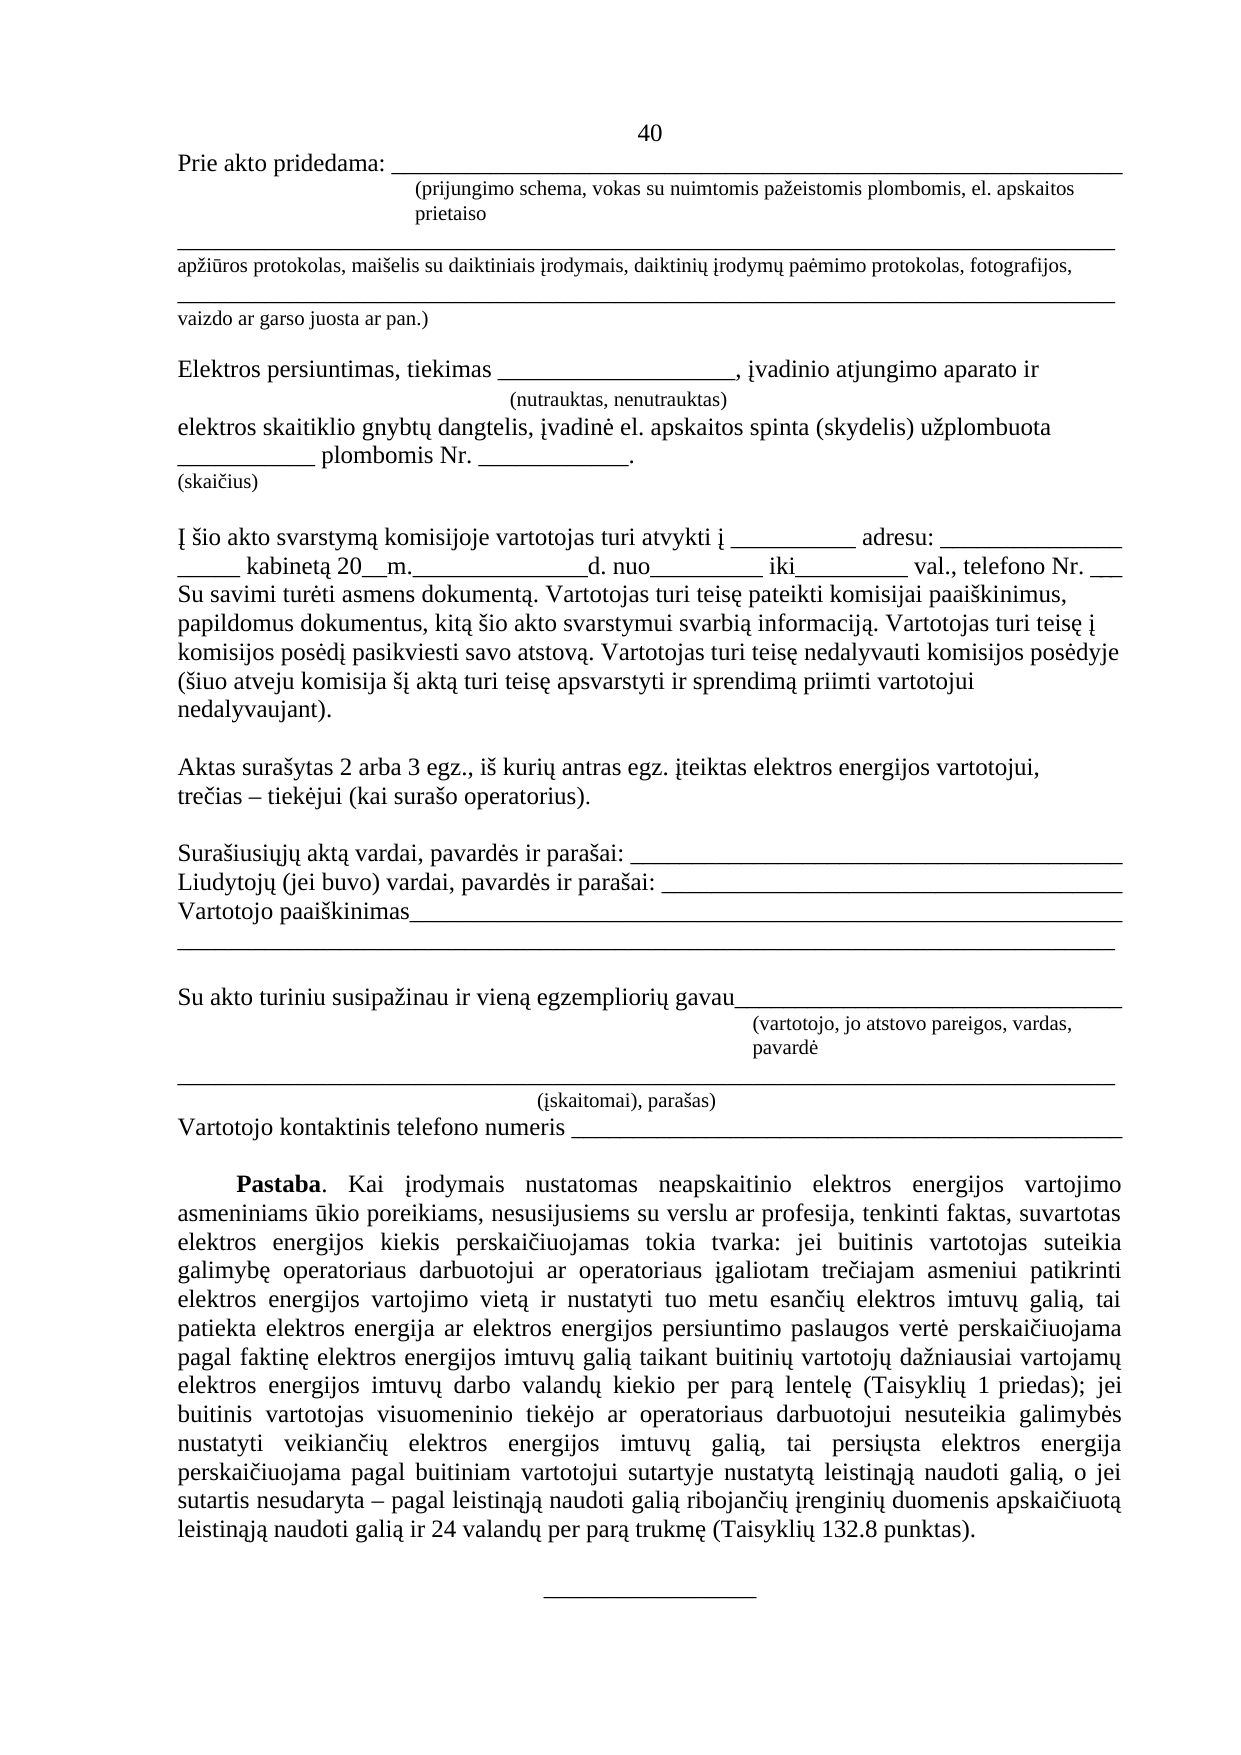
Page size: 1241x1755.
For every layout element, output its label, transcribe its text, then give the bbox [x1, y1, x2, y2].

text apžiūros protokolas, maišelis su daiktiniais įrodymais, daiktinių įrodymų paėmimo protokolas, fotografijos, [177, 253, 1122, 277]
text Į šio akto svarstymą komisijoje vartotojas turi atvykti į __________ adresu: [177, 522, 1122, 551]
text Vartotojo paaiškinimas [177, 896, 1122, 924]
text ___________________________________________________________________________ [177, 277, 1122, 306]
text ___________ plombomis Nr. ____________. [177, 440, 1122, 469]
text ___________________________________________________________________________ [177, 924, 1122, 953]
text vaizdo ar garso juosta ar pan.) [177, 306, 1122, 330]
text Vartotojo kontaktinis telefono numeris [177, 1112, 1122, 1140]
text elektros skaitiklio gnybtų dangtelis, įvadinė el. apskaitos spinta (skydelis) užplombuota [177, 412, 1122, 440]
text _____ kabinetą 20__m.______________d. nuo_________ iki_________ val., telefono Nr. [177, 551, 1122, 579]
text Liudytojų (jei buvo) vardai, pavardės ir parašai: [177, 867, 1122, 896]
text Su akto turiniu susipažinau ir vieną egzempliorių gavau [177, 982, 1122, 1011]
text Su savimi turėti asmens dokumentą. Vartotojas turi teisę pateikti komisijai paaiškinimus, papildomus dokumentus, kitą šio akto svarstymui svarbią informaciją. Vartotojas turi teisę į komisijos posėdį pasikviesti savo atstovą. Vartotojas turi teisę nedalyvauti komisijos posėdyje (šiuo atveju komisija šį aktą turi teisę apsvarstyti ir sprendimą priimti vartotojui nedalyvaujant). [177, 579, 1122, 723]
text Elektros persiuntimas, tiekimas ___________________, įvadinio atjungimo aparato ir [177, 354, 1122, 383]
text (vartotojo, jo atstovo pareigos, vardas, pavardė [752, 1011, 1122, 1059]
text (įskaitomai), parašas) [177, 1088, 1122, 1112]
text Pastaba. Kai įrodymais nustatomas neapskaitinio elektros energijos vartojimo asmeniniams ūkio poreikiams, nesusijusiems su verslu ar profesija, tenkinti faktas, suvartotas elektros energijos kiekis perskaičiuojamas tokia tvarka: jei buitinis vartotojas suteikia galimybę operatoriaus darbuotojui ar operatoriaus įgaliotam trečiajam asmeniui patikrinti elektros energijos vartojimo vietą ir nustatyti tuo metu esančių elektros imtuvų galią, tai patiekta elektros energija ar elektros energijos persiuntimo paslaugos vertė perskaičiuojama pagal faktinę elektros energijos imtuvų galią taikant buitinių vartotojų dažniausiai vartojamų elektros energijos imtuvų darbo valandų kiekio per parą lentelę (Taisyklių 1 priedas); jei buitinis vartotojas visuomeninio tiekėjo ar operatoriaus darbuotojui nesuteikia galimybės nustatyti veikiančių elektros energijos imtuvų galią, tai persiųsta elektros energija perskaičiuojama pagal buitiniam vartotojui sutartyje nustatytą leistinąją naudoti galią, o jei sutartis nesudaryta – pagal leistinąją naudoti galią ribojančių įrenginių duomenis apskaičiuotą leistinąją naudoti galią ir 24 valandų per parą trukmę (Taisyklių 132.8 punktas). [177, 1169, 1122, 1543]
text (skaičius) [177, 469, 1122, 493]
text (nutrauktas, nenutrauktas) [177, 383, 1122, 412]
text Aktas surašytas 2 arba 3 egz., iš kurių antras egz. įteiktas elektros energijos vartotojui, trečias – tiekėjui (kai surašo operatorius). [177, 752, 1043, 809]
text _________________ [177, 1572, 1122, 1600]
text ___________________________________________________________________________ [177, 224, 1122, 253]
text Surašiusiųjų aktą vardai, pavardės ir parašai: [177, 838, 1122, 867]
text Prie akto pridedama: [177, 148, 1122, 176]
text ___________________________________________________________________________ [177, 1059, 1122, 1088]
text (prijungimo schema, vokas su nuimtomis pažeistomis plombomis, el. apskaitos prietaiso [415, 176, 1122, 224]
